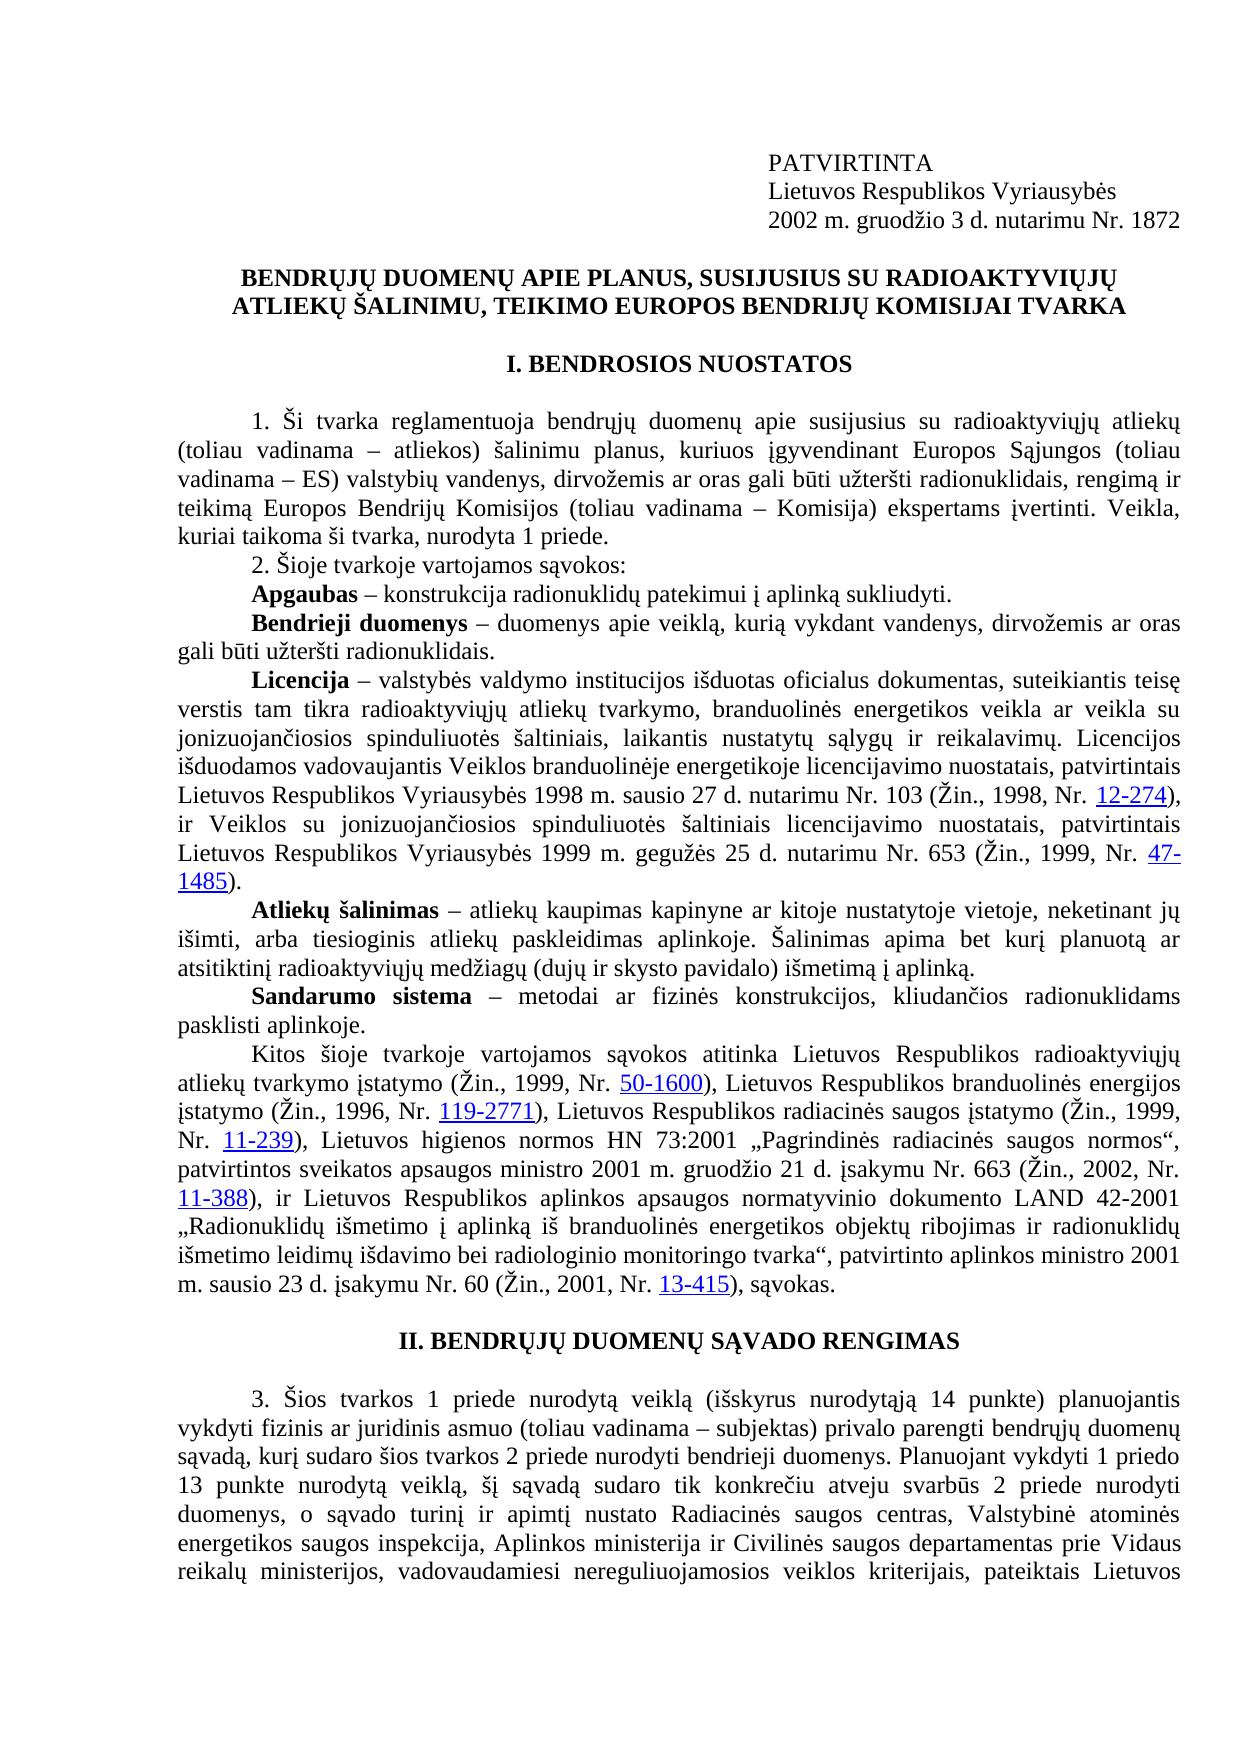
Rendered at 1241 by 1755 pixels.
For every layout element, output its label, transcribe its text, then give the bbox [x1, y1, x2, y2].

text PATVIRTINTA [177, 148, 1181, 176]
text II. BENDRŲJŲ DUOMENŲ SĄVADO RENGIMAS [177, 1326, 1181, 1355]
text Lietuvos Respublikos Vyriausybės [177, 176, 1181, 205]
text Kitos šioje tvarkoje vartojamos sąvokos atitinka Lietuvos Respublikos radioaktyviųjų atliekų tvarkymo įstatymo (Žin., 1999, Nr. 50-1600), Lietuvos Respublikos branduolinės energijos įstatymo (Žin., 1996, Nr. 119-2771), Lietuvos Respublikos radiacinės saugos įstatymo (Žin., 1999, Nr. 11-239), Lietuvos higienos normos HN 73:2001 „Pagrindinės radiacinės saugos normos“, patvirtintos sveikatos apsaugos ministro 2001 m. gruodžio 21 d. įsakymu Nr. 663 (Žin., 2002, Nr. 11-388), ir Lietuvos Respublikos aplinkos apsaugos normatyvinio dokumento LAND 42-2001 „Radionuklidų išmetimo į aplinką iš branduolinės energetikos objektų ribojimas ir radionuklidų išmetimo leidimų išdavimo bei radiologinio monitoringo tvarka“, patvirtinto aplinkos ministro 2001 m. sausio 23 d. įsakymu Nr. 60 (Žin., 2001, Nr. 13-415), sąvokas. [177, 1039, 1181, 1298]
text 2002 m. gruodžio 3 d. nutarimu Nr. 1872 [177, 205, 1181, 234]
text 3. Šios tvarkos 1 priede nurodytą veiklą (išskyrus nurodytąją 14 punkte) planuojantis vykdyti fizinis ar juridinis asmuo (toliau vadinama – subjektas) privalo parengti bendrųjų duomenų sąvadą, kurį sudaro šios tvarkos 2 priede nurodyti bendrieji duomenys. Planuojant vykdyti 1 priedo 13 punkte nurodytą veiklą, šį sąvadą sudaro tik konkrečiu atveju svarbūs 2 priede nurodyti duomenys, o sąvado turinį ir apimtį nustato Radiacinės saugos centras, Valstybinė atominės energetikos saugos inspekcija, Aplinkos ministerija ir Civilinės saugos departamentas prie Vidaus reikalų ministerijos, vadovaudamiesi nereguliuojamosios veiklos kriterijais, pateiktais Lietuvos [177, 1384, 1181, 1585]
text ATLIEKŲ ŠALINIMU, TEIKIMO EUROPOS BENDRIJŲ KOMISIJAI TVARKA [177, 291, 1181, 320]
text Sandarumo sistema – metodai ar fizinės konstrukcijos, kliudančios radionuklidams pasklisti aplinkoje. [177, 981, 1181, 1039]
text Licencija – valstybės valdymo institucijos išduotas oficialus dokumentas, suteikiantis teisę verstis tam tikra radioaktyviųjų atliekų tvarkymo, branduolinės energetikos veikla ar veikla su jonizuojančiosios spinduliuotės šaltiniais, laikantis nustatytų sąlygų ir reikalavimų. Licencijos išduodamos vadovaujantis Veiklos branduolinėje energetikoje licencijavimo nuostatais, patvirtintais Lietuvos Respublikos Vyriausybės 1998 m. sausio 27 d. nutarimu Nr. 103 (Žin., 1998, Nr. 12-274), ir Veiklos su jonizuojančiosios spinduliuotės šaltiniais licencijavimo nuostatais, patvirtintais Lietuvos Respublikos Vyriausybės 1999 m. gegužės 25 d. nutarimu Nr. 653 (Žin., 1999, Nr. 47-1485). [177, 665, 1181, 895]
text 2. Šioje tvarkoje vartojamos sąvokos: [177, 550, 1181, 579]
text I. BENDROSIOS NUOSTATOS [177, 349, 1181, 378]
text Apgaubas – konstrukcija radionuklidų patekimui į aplinką sukliudyti. [177, 579, 1181, 608]
text BENDRŲJŲ DUOMENŲ APIE PLANUS, SUSIJUSIUS SU RADIOAKTYVIŲJŲ [177, 263, 1181, 291]
text Atliekų šalinimas – atliekų kaupimas kapinyne ar kitoje nustatytoje vietoje, neketinant jų išimti, arba tiesioginis atliekų paskleidimas aplinkoje. Šalinimas apima bet kurį planuotą ar atsitiktinį radioaktyviųjų medžiagų (dujų ir skysto pavidalo) išmetimą į aplinką. [177, 895, 1181, 981]
text Bendrieji duomenys – duomenys apie veiklą, kurią vykdant vandenys, dirvožemis ar oras gali būti užteršti radionuklidais. [177, 608, 1181, 665]
text 1. Ši tvarka reglamentuoja bendrųjų duomenų apie susijusius su radioaktyviųjų atliekų (toliau vadinama – atliekos) šalinimu planus, kuriuos įgyvendinant Europos Sąjungos (toliau vadinama – ES) valstybių vandenys, dirvožemis ar oras gali būti užteršti radionuklidais, rengimą ir teikimą Europos Bendrijų Komisijos (toliau vadinama – Komisija) ekspertams įvertinti. Veikla, kuriai taikoma ši tvarka, nurodyta 1 priede. [177, 406, 1181, 550]
